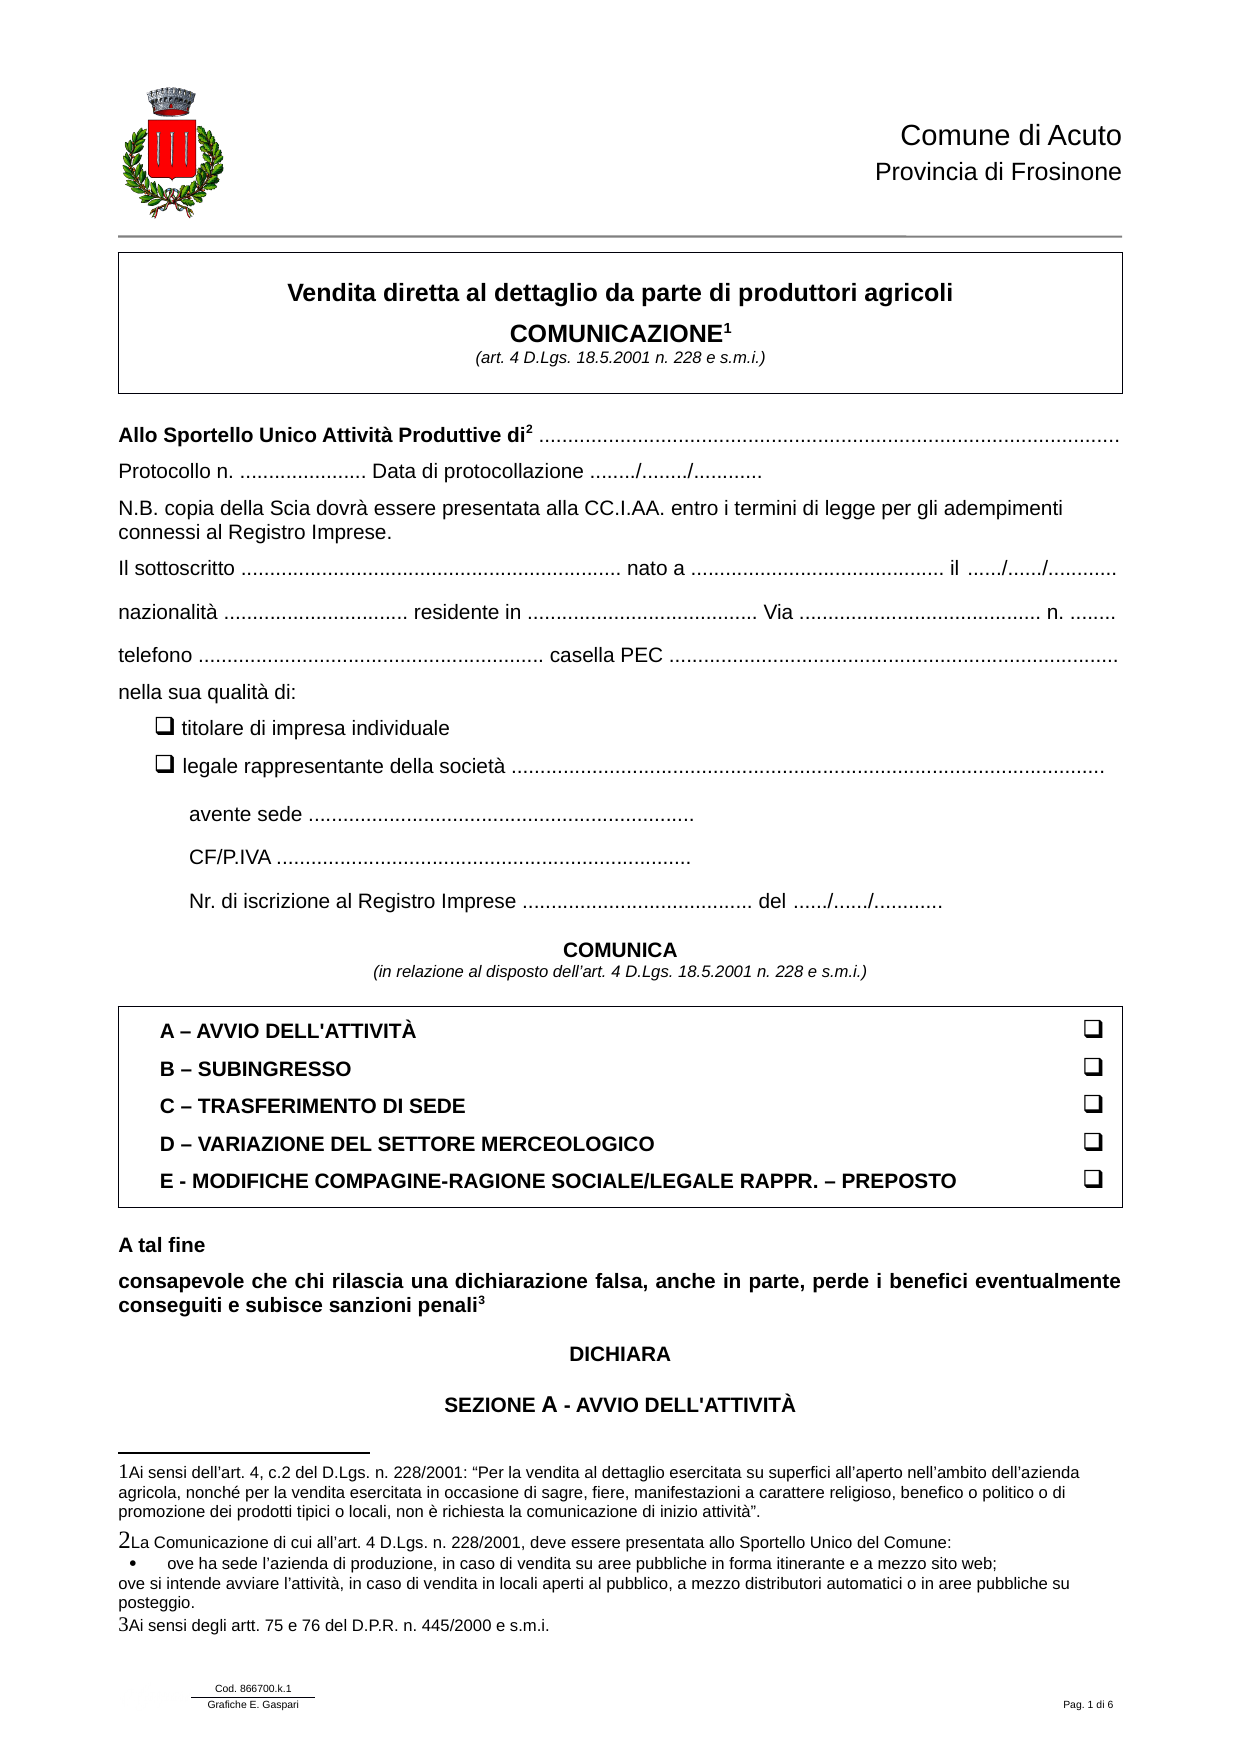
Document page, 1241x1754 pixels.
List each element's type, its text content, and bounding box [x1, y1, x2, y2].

table_header Vendita diretta al dettaglio da parte di produttori agricoli COMUNICAZIONE (art. 4 D.Lgs. 18.5.2001 n. 228 e s.m.i.) [119, 253, 1122, 392]
text  titolare di impresa individuale [153, 716, 1122, 741]
text CF/P.IVA ........................................................................ [189, 845, 1122, 869]
text N.B. copia della Scia dovrà essere presentata alla CC.I.AA. entro i termini di legge per gli adempimenti connessi al Registro Imprese. [118, 496, 1122, 543]
text SEZIONE A - AVVIO DELL'ATTIVITÀ [118, 1391, 1122, 1417]
text telefono ............................................................ casella PEC .............................................................................. [118, 643, 1122, 667]
text  legale rappresentante della società ....................................................................................................... [153, 754, 1122, 779]
text Ai sensi degli artt. 75 e 76 del D.P.R. n. 445/2000 e s.m.i. [118, 1612, 1122, 1636]
text DICHIARA [118, 1342, 1122, 1366]
text nazionalità ................................ residente in ........................................ Via .......................................... n. ........ [118, 599, 1122, 623]
text Protocollo n. ...................... Data di protocollazione ......../......../............ [118, 459, 1122, 483]
text ove si intende avviare l’attività, in caso di vendita in locali aperti al pubblico, a mezzo distributori automatici o in aree pubbliche su posteggio. [118, 1573, 1122, 1612]
text Comune di Acuto [224, 118, 1122, 152]
text avente sede ................................................................... [189, 801, 1122, 825]
picture [122, 87, 224, 219]
list ove ha sede l’azienda di produzione, in caso di vendita su aree pubbliche in forma itinerante e a mezzo sito web; [130, 1554, 1122, 1573]
text consapevole che chi rilascia una dichiarazione falsa, anche in parte, perde i benefici eventualmente conseguiti e subisce sanzioni penali [118, 1269, 1122, 1317]
text Il sottoscritto .................................................................. nato a ............................................ il ....../....../............ [118, 556, 1122, 580]
table_header A – AVVIO DELL'ATTIVITÀ  B – SUBINGRESSO  C – TRASFERIMENTO DI SEDE  D – VARIAZIONE DEL SETTORE MERCEOLOGICO  E - MODIFICHE COMPAGINE-RAGIONE SOCIALE/LEGALE RAPPR. – PREPOSTO  [119, 1007, 1122, 1207]
text La Comunicazione di cui all’art. 4 D.Lgs. n. 228/2001, deve essere presentata allo Sportello Unico del Comune: [118, 1525, 1122, 1554]
text nella sua qualità di: [118, 680, 1122, 704]
text Allo Sportello Unico Attività Produttive di [118, 423, 1122, 447]
text A tal fine [118, 1233, 1122, 1257]
text COMUNICA [118, 938, 1122, 962]
text Nr. di iscrizione al Registro Imprese ........................................ del ....../....../............ [189, 889, 1122, 913]
text Provincia di Frosinone [224, 157, 1122, 185]
text (in relazione al disposto dell’art. 4 D.Lgs. 18.5.2001 n. 228 e s.m.i.) [118, 962, 1122, 981]
